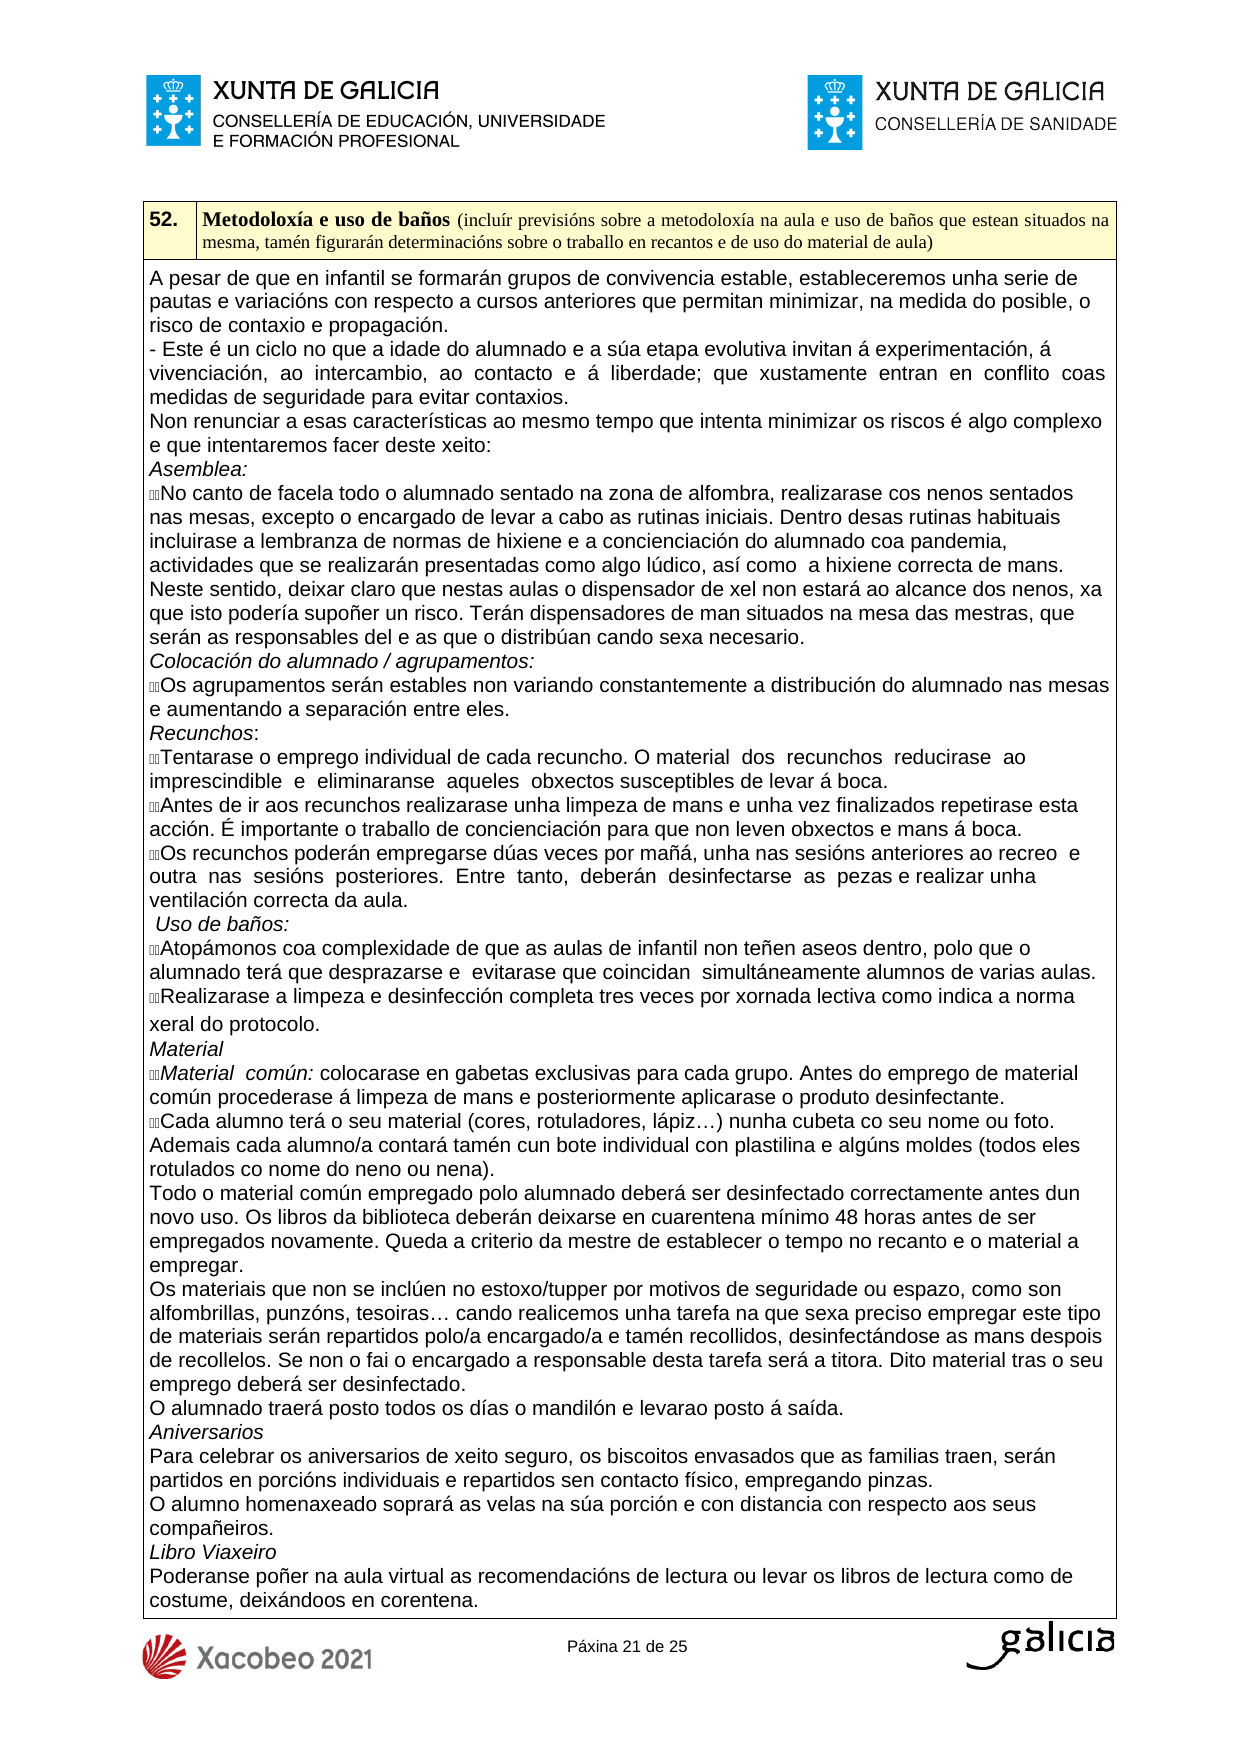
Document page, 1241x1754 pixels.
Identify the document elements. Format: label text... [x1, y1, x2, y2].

table_header Metodoloxía e uso de baños (incluír previsións sobre a metodoloxía na aula e uso de baños que estean situados na mesma, tamén figurarán determinacións sobre o traballo en recantos e de uso do material de aula) [197, 202, 1116, 259]
table_header 52. [144, 202, 196, 259]
table_cell A pesar de que en infantil se formarán grupos de convivencia estable, estableceremos unha serie de pautas e variacións con respecto a cursos anteriores que permitan minimizar, na medida do posible, o risco de contaxio e propagación. - Este é un ciclo no que a idade do alumnado e a súa etapa evolutiva invitan á experimentación, á vivenciación, ao intercambio, ao contacto e á liberdade; que xustamente entran en conflito coas medidas de seguridade para evitar contaxios. Non renunciar a esas características ao mesmo tempo que intenta minimizar os riscos é algo complexo e que intentaremos facer deste xeito: Asemblea: No canto de facela todo o alumnado sentado na zona de alfombra, realizarase cos nenos sentados nas mesas, excepto o encargado de levar a cabo as rutinas iniciais. Dentro desas rutinas habituais incluirase a lembranza de normas de hixiene e a concienciación do alumnado coa pandemia, actividades que se realizarán presentadas como algo lúdico, así como a hixiene correcta de mans. Neste sentido, deixar claro que nestas aulas o dispensador de xel non estará ao alcance dos nenos, xa que isto podería supoñer un risco. Terán dispensadores de man situados na mesa das mestras, que serán as responsables del e as que o distribúan cando sexa necesario. Colocación do alumnado / agrupamentos: Os agrupamentos serán estables non variando constantemente a distribución do alumnado nas mesas e aumentando a separación entre eles. Recunchos: Tentarase o emprego individual de cada recuncho. O material dos recunchos reducirase ao imprescindible e eliminaranse aqueles obxectos susceptibles de levar á boca. Antes de ir aos recunchos realizarase unha limpeza de mans e unha vez finalizados repetirase esta acción. É importante o traballo de concienciación para que non leven obxectos e mans á boca. Os recunchos poderán empregarse dúas veces por mañá, unha nas sesións anteriores ao recreo e outra nas sesións posteriores. Entre tanto, deberán desinfectarse as pezas e realizar unha ventilación correcta da aula. Uso de baños: Atopámonos coa complexidade de que as aulas de infantil non teñen aseos dentro, polo que o alumnado terá que desprazarse e evitarase que coincidan simultáneamente alumnos de varias aulas. Realizarase a limpeza e desinfección completa tres veces por xornada lectiva como indica a norma xeral do protocolo. Material Material común: colocarase en gabetas exclusivas para cada grupo. Antes do emprego de material común procederase á limpeza de mans e posteriormente aplicarase o produto desinfectante. Cada alumno terá o seu material (cores, rotuladores, lápiz…) nunha cubeta co seu nome ou foto. Ademais cada alumno/a contará tamén cun bote individual con plastilina e algúns moldes (todos eles rotulados co nome do neno ou nena). Todo o material común empregado polo alumnado deberá ser desinfectado correctamente antes dun novo uso. Os libros da biblioteca deberán deixarse en cuarentena mínimo 48 horas antes de ser empregados novamente. Queda a criterio da mestre de establecer o tempo no recanto e o material a empregar. Os materiais que non se inclúen no estoxo/tupper por motivos de seguridade ou espazo, como son alfombrillas, punzóns, tesoiras… cando realicemos unha tarefa na que sexa preciso empregar este tipo de materiais serán repartidos polo/a encargado/a e tamén recollidos, desinfectándose as mans despois de recollelos. Se non o fai o encargado a responsable desta tarefa será a titora. Dito material tras o seu emprego deberá ser desinfectado. O alumnado traerá posto todos os días o mandilón e levarao posto á saída. Aniversarios Para celebrar os aniversarios de xeito seguro, os biscoitos envasados que as familias traen, serán partidos en porcións individuais e repartidos sen contacto físico, empregando pinzas. O alumno homenaxeado soprará as velas na súa porción e con distancia con respecto aos seus compañeiros. Libro Viaxeiro Poderanse poñer na aula virtual as recomendacións de lectura ou levar os libros de lectura como de costume, deixándoos en corentena. [144, 260, 1116, 1618]
